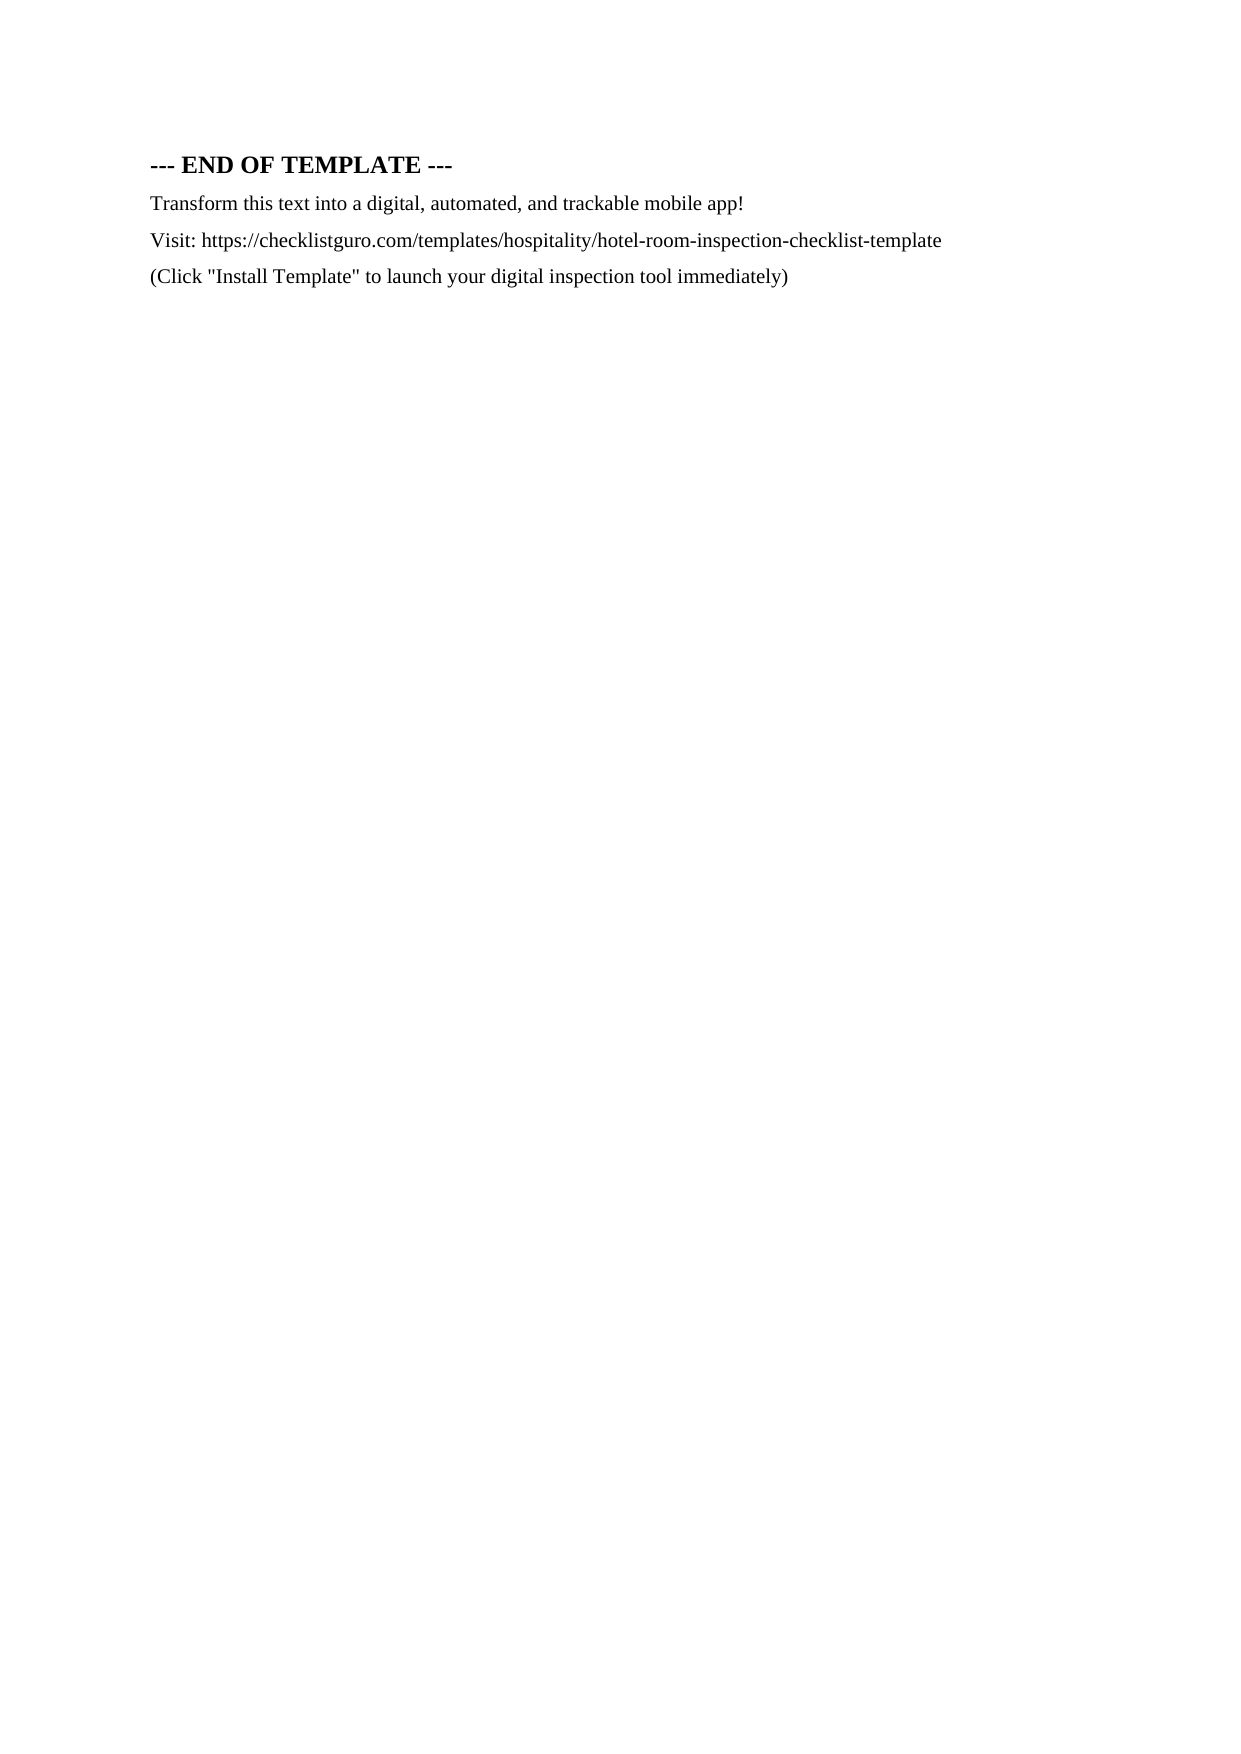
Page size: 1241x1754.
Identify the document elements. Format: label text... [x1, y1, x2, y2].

text --- END OF TEMPLATE --- [150, 150, 1090, 179]
text Visit: https://checklistguro.com/templates/hospitality/hotel-room-inspection-checklist-template [150, 228, 1090, 252]
text (Click "Install Template" to launch your digital inspection tool immediately) [150, 264, 1090, 288]
text Transform this text into a digital, automated, and trackable mobile app! [150, 191, 1090, 215]
